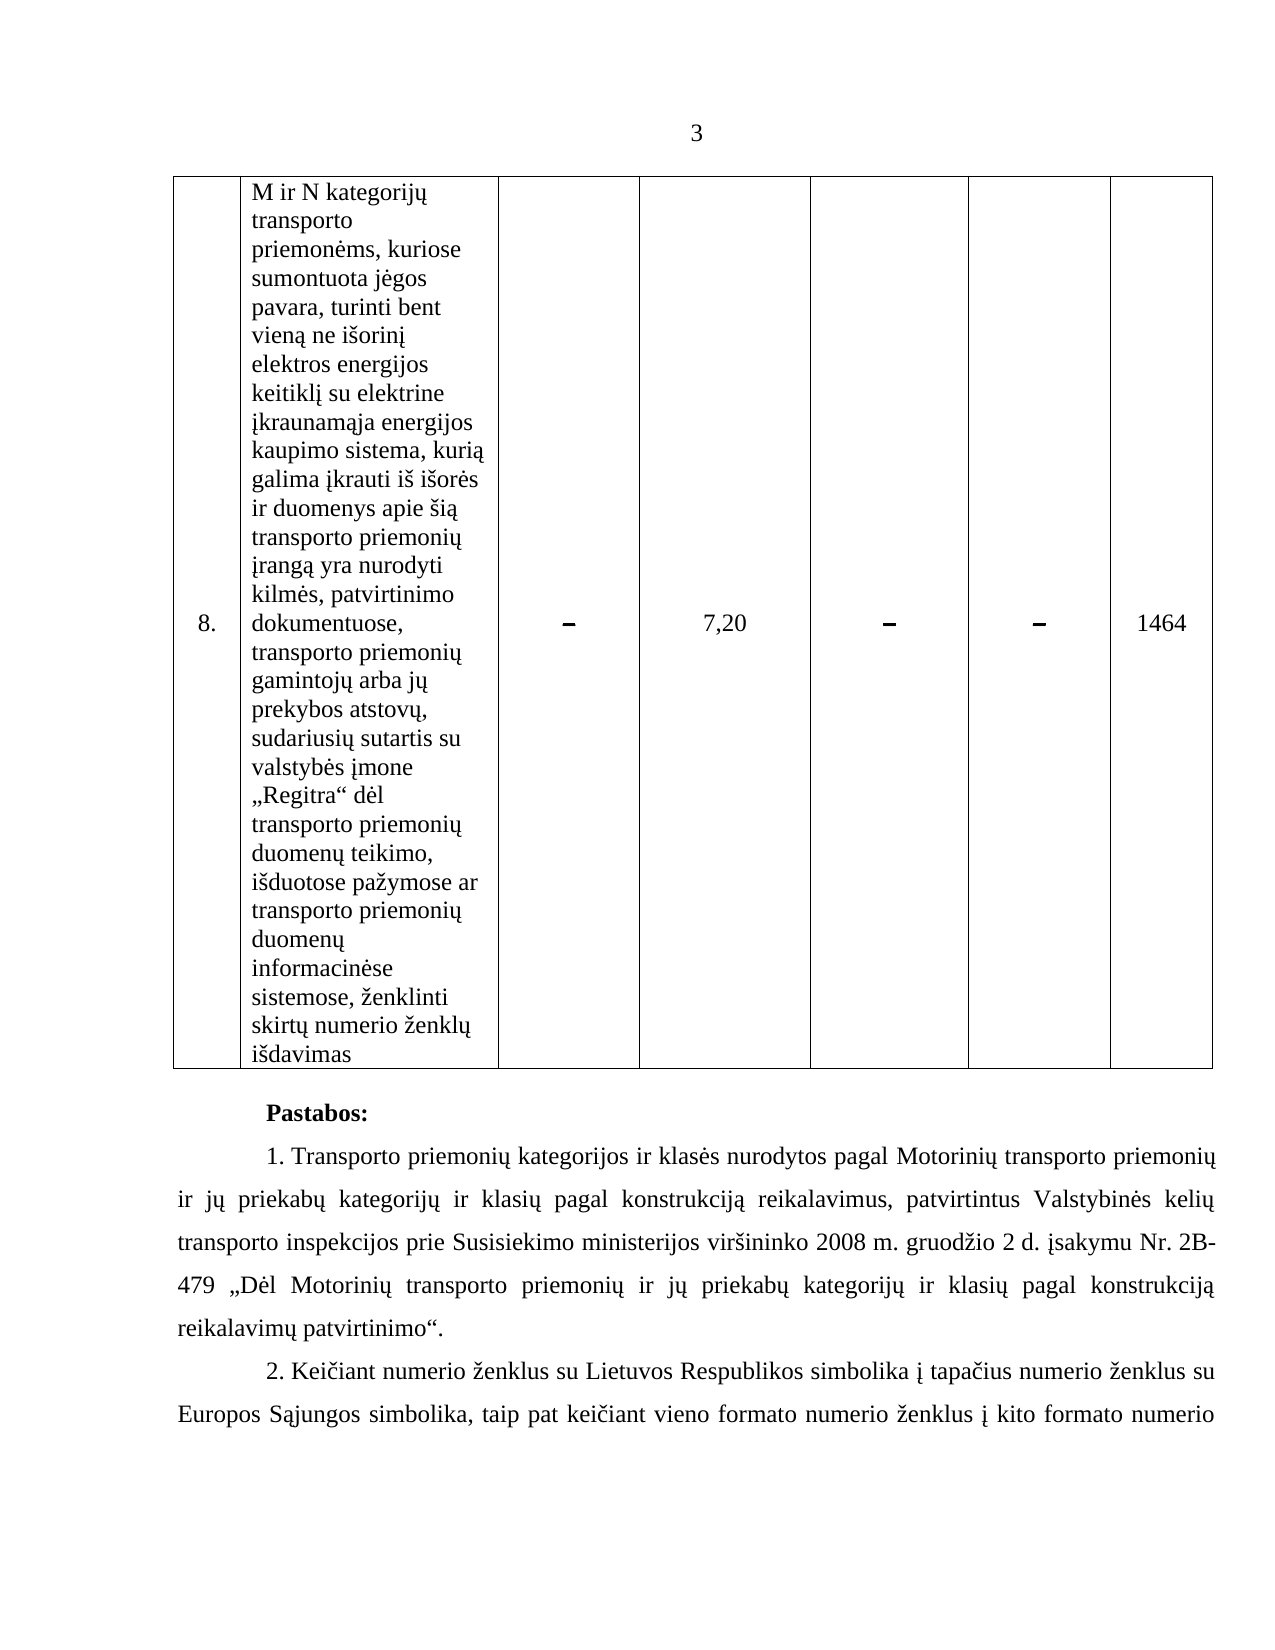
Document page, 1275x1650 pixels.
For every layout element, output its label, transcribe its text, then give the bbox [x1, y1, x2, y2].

text Pastabos: [177, 1098, 1216, 1126]
text 1. Transporto priemonių kategorijos ir klasės nurodytos pagal Motorinių transporto priemonių ir jų priekabų kategorijų ir klasių pagal konstrukciją reikalavimus, patvirtintus Valstybinės kelių transporto inspekcijos prie Susisiekimo ministerijos viršininko 2008 m. gruodžio 2 d. įsakymu Nr. 2B-479 „Dėl Motorinių transporto priemonių ir jų priekabų kategorijų ir klasių pagal konstrukciją reikalavimų patvirtinimo“. [177, 1141, 1216, 1342]
table_cell – [499, 177, 639, 1068]
table_cell 7,20 [640, 177, 810, 1068]
table_cell – [811, 177, 968, 1068]
table_cell 8. [174, 177, 240, 1068]
table_cell M ir N kategorijų transporto priemonėms, kuriose sumontuota jėgos pavara, turinti bent vieną ne išorinį elektros energijos keitiklį su elektrine įkraunamąja energijos kaupimo sistema, kurią galima įkrauti iš išorės ir duomenys apie šią transporto priemonių įrangą yra nurodyti kilmės, patvirtinimo dokumentuose, transporto priemonių gamintojų arba jų prekybos atstovų, sudariusių sutartis su valstybės įmone „Regitra“ dėl transporto priemonių duomenų teikimo, išduotose pažymose ar transporto priemonių duomenų informacinėse sistemose, ženklinti skirtų numerio ženklų išdavimas [241, 177, 498, 1068]
table_cell 1464 [1111, 177, 1212, 1068]
text 2. Keičiant numerio ženklus su Lietuvos Respublikos simbolika į tapačius numerio ženklus su Europos Sąjungos simbolika, taip pat keičiant vieno formato numerio ženklus į kito formato numerio [177, 1356, 1216, 1428]
table_cell – [969, 177, 1110, 1068]
